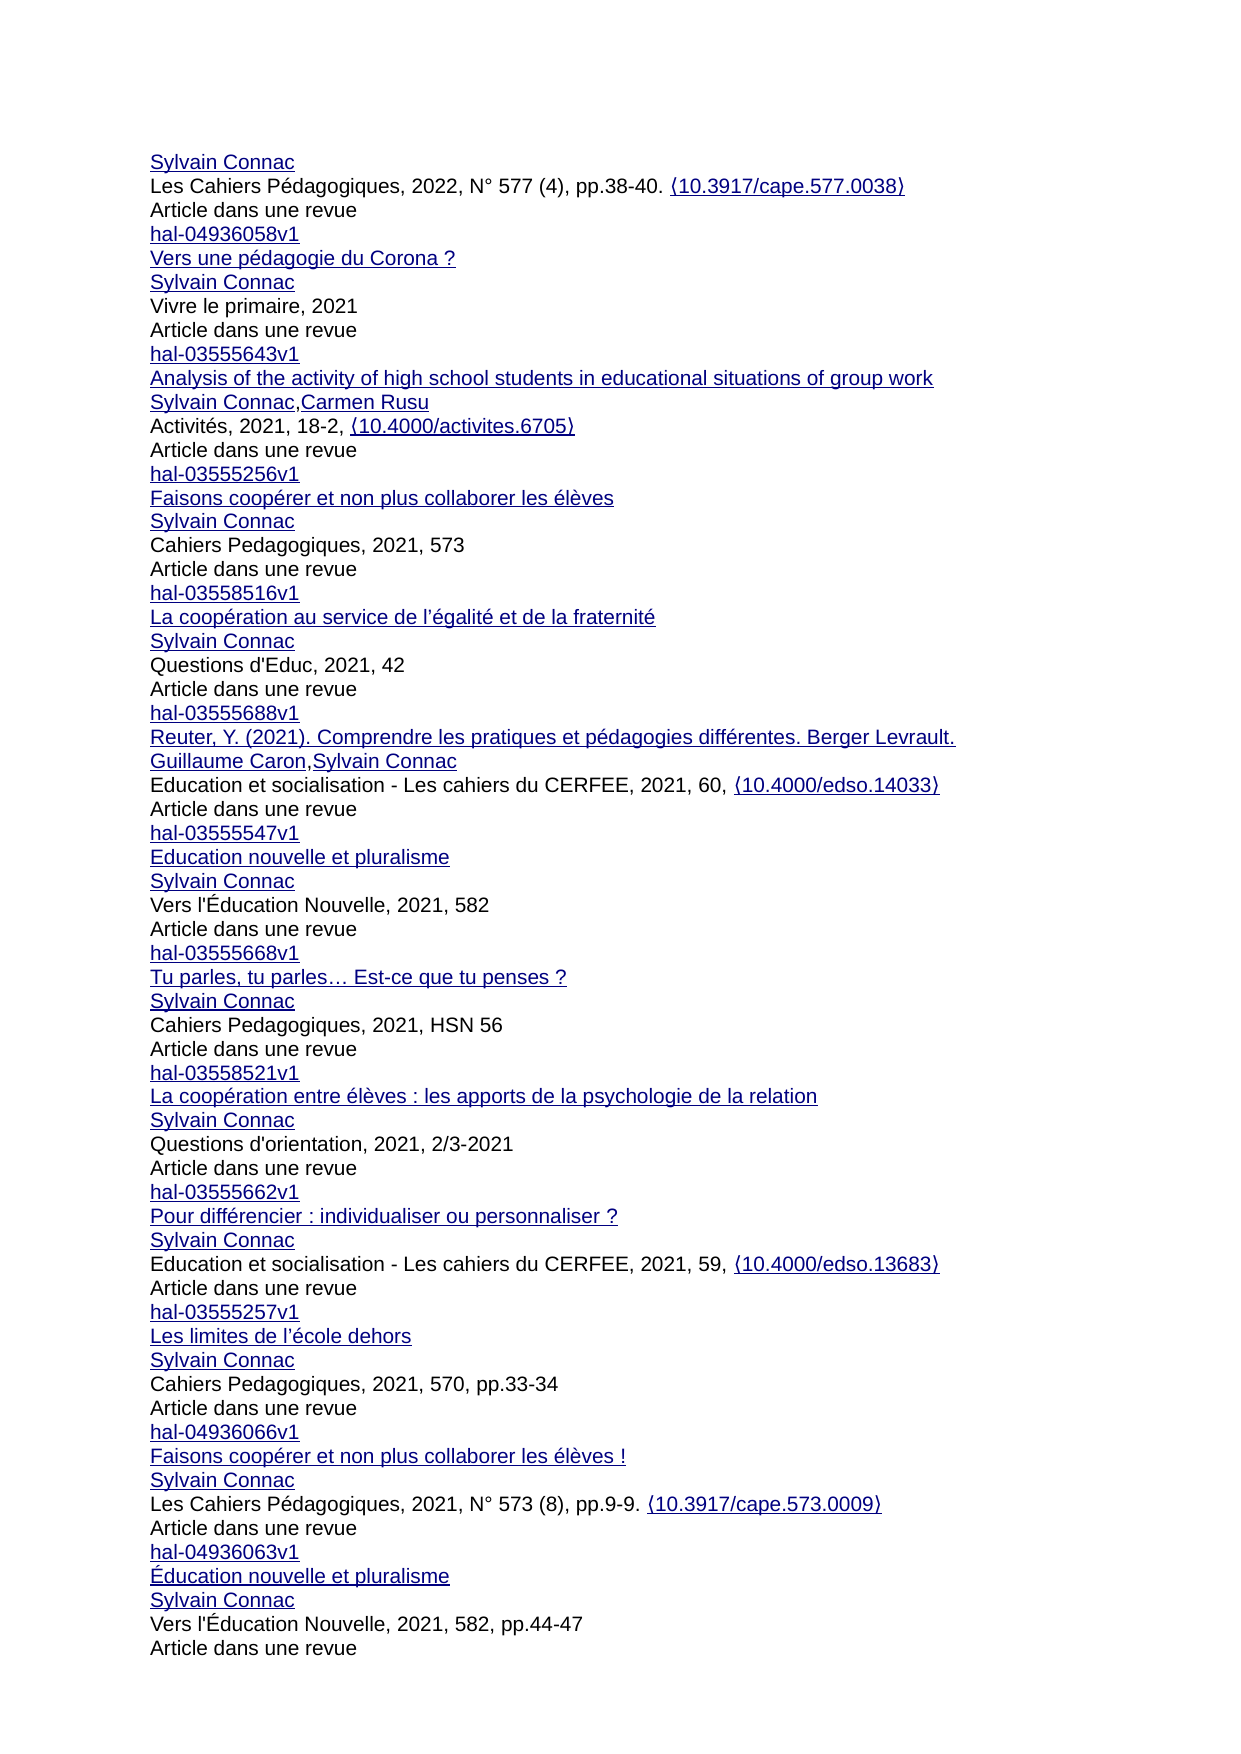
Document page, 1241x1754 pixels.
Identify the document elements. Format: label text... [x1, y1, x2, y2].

table_cell Sylvain Connac Les Cahiers Pédagogiques, 2022, N° 577 (4), pp.38-40. ⟨10.3917/cape.577.0038⟩ Article dans une revue hal-04936058v1 [150, 150, 1090, 246]
table_cell Education nouvelle et pluralisme Sylvain Connac Vers l'Éducation Nouvelle, 2021, 582 Article dans une revue hal-03555668v1 [150, 845, 1090, 964]
table_cell Les limites de l’école dehors Sylvain Connac Cahiers Pedagogiques, 2021, 570, pp.33-34 Article dans une revue hal-04936066v1 [150, 1324, 1090, 1444]
table_cell Pour différencier : individualiser ou personnaliser ? Sylvain Connac Education et socialisation - Les cahiers du CERFEE, 2021, 59, ⟨10.4000/edso.13683⟩ Article dans une revue hal-03555257v1 [150, 1204, 1090, 1324]
table_cell Reuter, Y. (2021). Comprendre les pratiques et pédagogies différentes. Berger Levrault. Guillaume Caron,Sylvain Connac Education et socialisation - Les cahiers du CERFEE, 2021, 60, ⟨10.4000/edso.14033⟩ Article dans une revue hal-03555547v1 [150, 725, 1090, 845]
table_cell Vers une pédagogie du Corona ? Sylvain Connac Vivre le primaire, 2021 Article dans une revue hal-03555643v1 [150, 246, 1090, 366]
table_cell La coopération entre élèves : les apports de la psychologie de la relation Sylvain Connac Questions d'orientation, 2021, 2/3-2021 Article dans une revue hal-03555662v1 [150, 1084, 1090, 1204]
table_cell La coopération au service de l’égalité et de la fraternité Sylvain Connac Questions d'Educ, 2021, 42 Article dans une revue hal-03555688v1 [150, 605, 1090, 725]
table_cell Tu parles, tu parles… Est-ce que tu penses ? Sylvain Connac Cahiers Pedagogiques, 2021, HSN 56 Article dans une revue hal-03558521v1 [150, 965, 1090, 1084]
table_cell Faisons coopérer et non plus collaborer les élèves ! Sylvain Connac Les Cahiers Pédagogiques, 2021, N° 573 (8), pp.9-9. ⟨10.3917/cape.573.0009⟩ Article dans une revue hal-04936063v1 [150, 1444, 1090, 1563]
table_cell Faisons coopérer et non plus collaborer les élèves Sylvain Connac Cahiers Pedagogiques, 2021, 573 Article dans une revue hal-03558516v1 [150, 485, 1090, 605]
table_cell Analysis of the activity of high school students in educational situations of group work Sylvain Connac,Carmen Rusu Activités, 2021, 18-2, ⟨10.4000/activites.6705⟩ Article dans une revue hal-03555256v1 [150, 366, 1090, 485]
table_cell Éducation nouvelle et pluralisme Sylvain Connac Vers l'Éducation Nouvelle, 2021, 582, pp.44-47 Article dans une revue [150, 1564, 1090, 1659]
